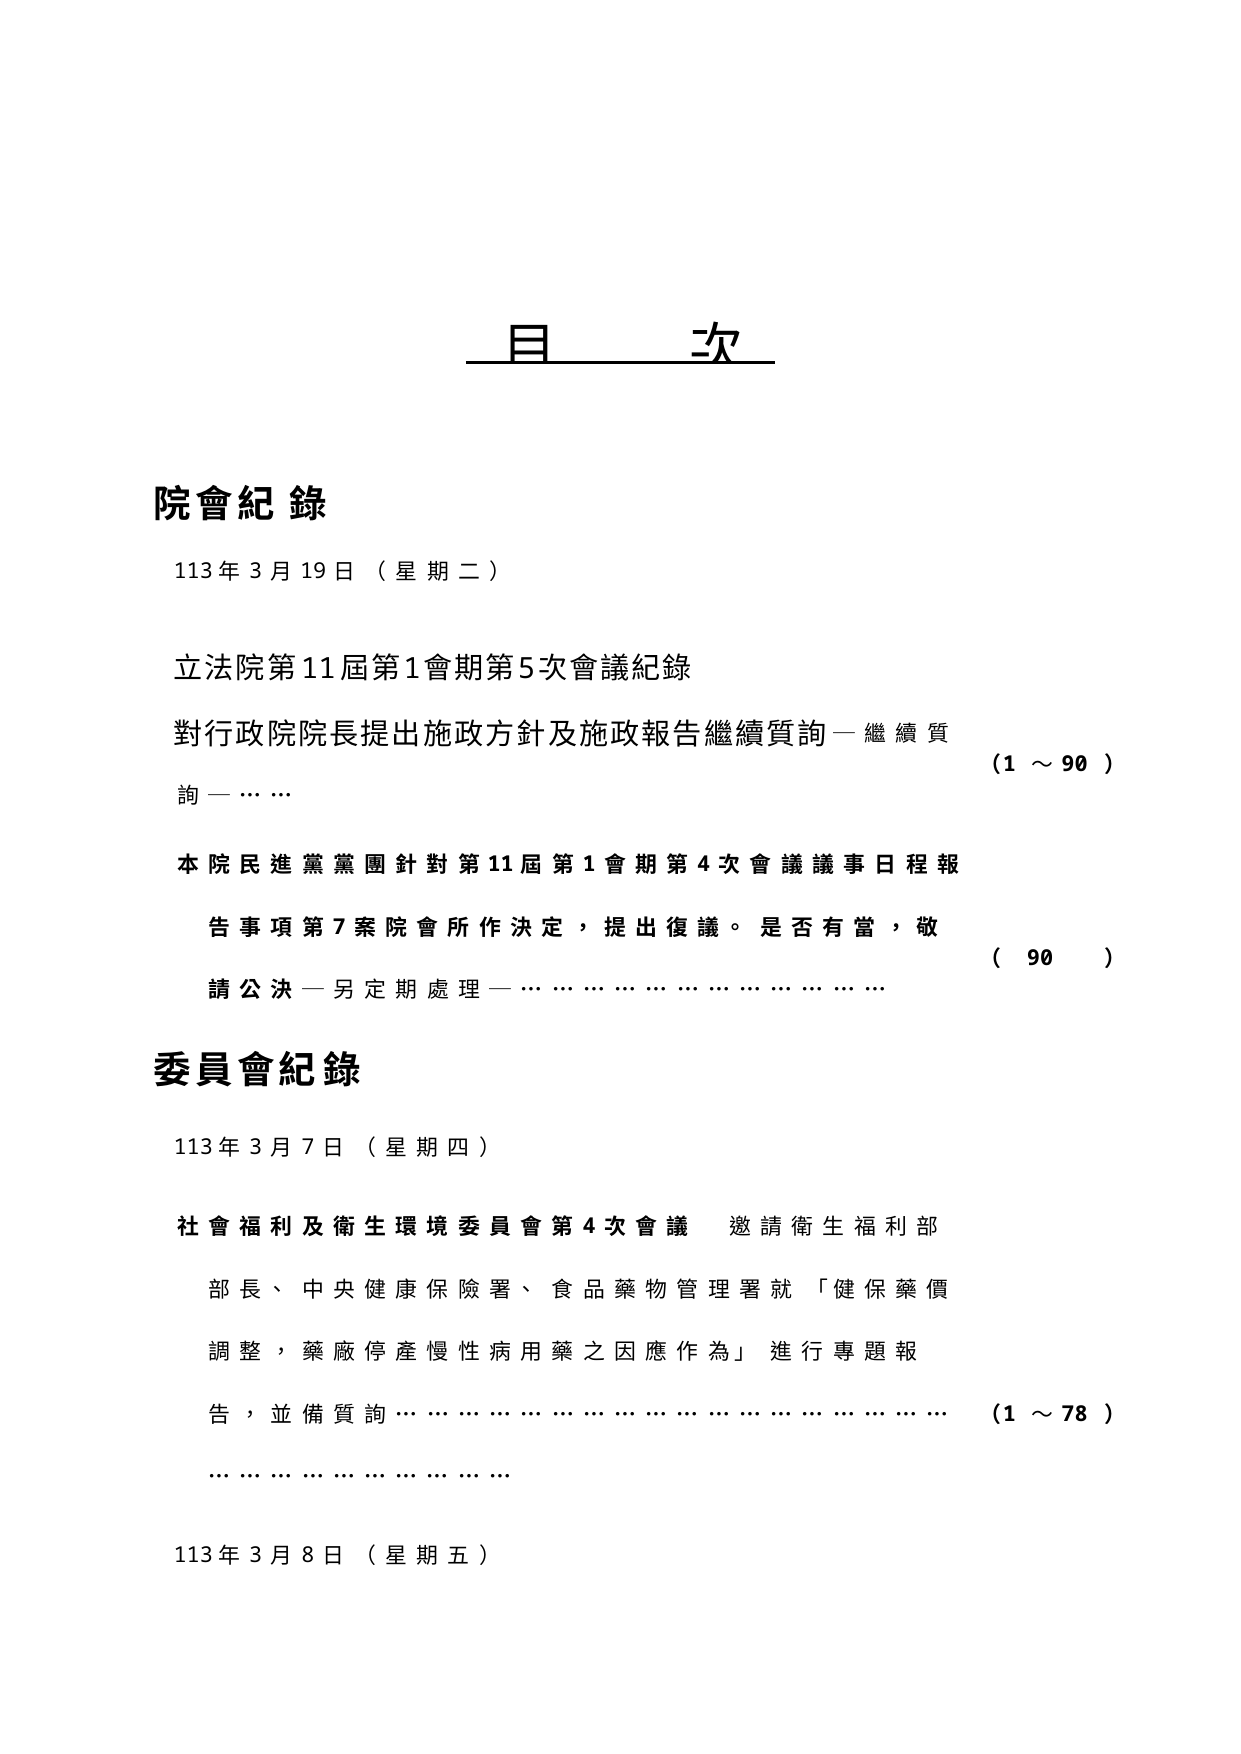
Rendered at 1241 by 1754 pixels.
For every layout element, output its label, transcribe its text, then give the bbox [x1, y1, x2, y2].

table_cell ） [1091, 694, 1108, 832]
table_cell [1091, 618, 1108, 694]
table_cell [1053, 618, 1091, 694]
table_header 院會紀錄 113年3月19日（星期二） [150, 443, 1108, 618]
table_cell （ [967, 1194, 986, 1506]
table_cell 立法院第11屆第1會期第5次會議紀錄 [150, 618, 967, 694]
table_cell 對行政院院長提出施政方針及施政報告繼續質詢─繼續質詢─…… [150, 694, 967, 832]
table_cell [967, 618, 986, 694]
table_cell 1 [986, 1194, 1023, 1506]
table_header 目 次 [466, 281, 774, 361]
table_cell 90 [1053, 694, 1091, 832]
table_cell 本院民進黨黨團針對第11屆第1會期第4次會議議事日程報告事項第7案院會所作決定，提出復議。是否有當，敬請公決─另定期處理─……………………………… [150, 832, 967, 1019]
table_cell ） [1091, 1194, 1108, 1506]
table_cell 113年3月8日（星期五） [150, 1506, 1108, 1586]
table_cell [1023, 618, 1053, 694]
table_cell 委員會紀錄 113年3月7日（星期四） [150, 1019, 1108, 1194]
table_cell 社會福利及衛生環境委員會第4次會議 邀請衛生福利部部長、中央健康保險署、食品藥物管理署就「健保藥價調整，藥廠停產慢性病用藥之因應作為」進行專題報告，並備質詢………………………………………………………………………… [150, 1194, 967, 1506]
table_cell [986, 832, 1023, 1019]
table_cell ～ [1023, 694, 1053, 832]
table_cell ～ [1023, 1194, 1053, 1506]
table_cell ） [1091, 832, 1108, 1019]
table_cell （ [967, 694, 986, 832]
table_cell [1053, 832, 1091, 1019]
table_cell 90 [1023, 832, 1053, 1019]
table_cell 78 [1053, 1194, 1091, 1506]
table_cell [986, 618, 1023, 694]
table_cell （ [967, 832, 986, 1019]
table_cell 1 [986, 694, 1023, 832]
